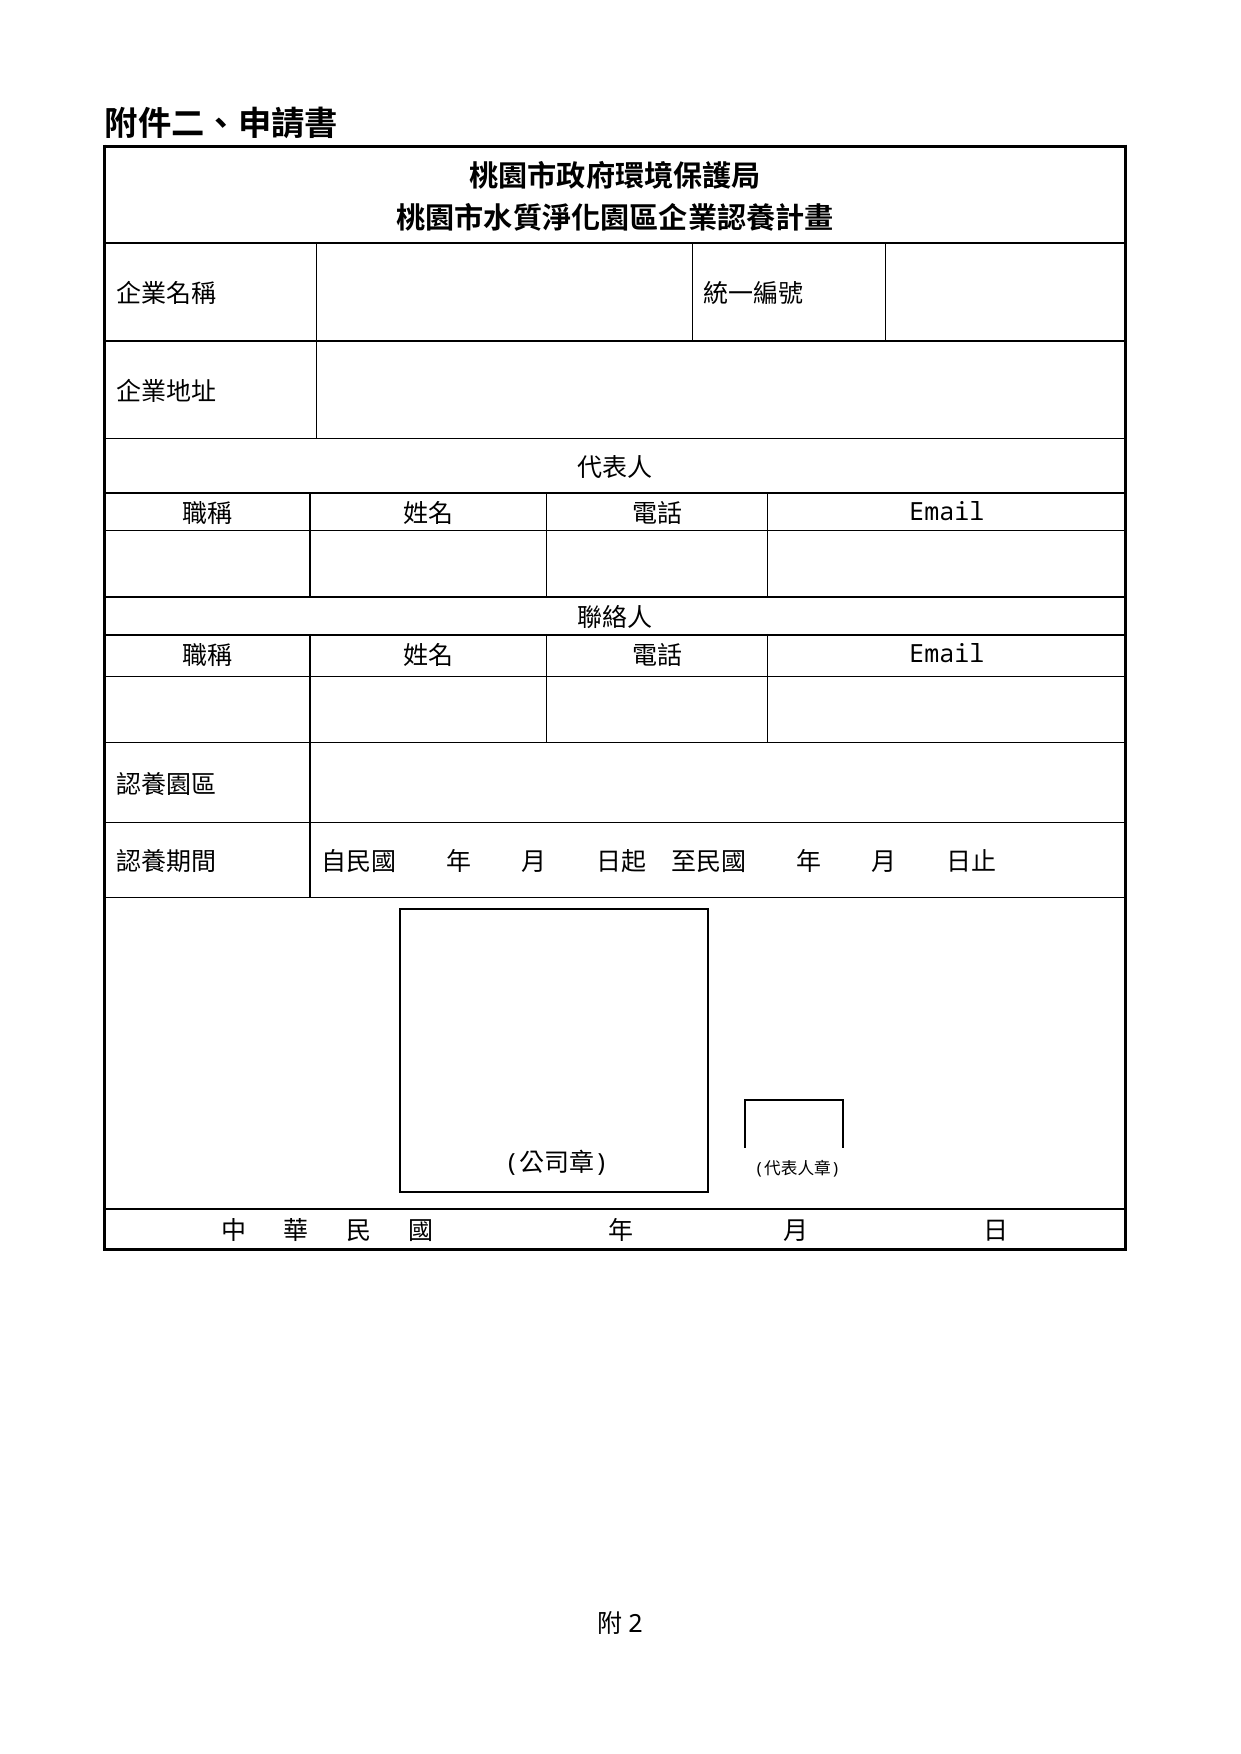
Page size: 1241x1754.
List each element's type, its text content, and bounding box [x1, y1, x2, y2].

table_cell Email [768, 494, 1124, 530]
table_cell [311, 743, 1124, 822]
table_cell 中 華 民 國 年 月 日 [106, 1210, 1124, 1248]
table_cell [547, 677, 767, 742]
table_cell [547, 531, 767, 596]
table_cell 職稱 [106, 494, 309, 530]
table_cell [317, 244, 692, 340]
table_cell 職稱 [106, 636, 309, 676]
table_cell Email [768, 636, 1124, 676]
table_cell [106, 898, 1124, 1208]
text 附件二、申請書 [104, 96, 1136, 144]
table_cell [886, 244, 1124, 340]
table_cell 聯絡人 [106, 598, 1124, 634]
table_cell 電話 [547, 494, 767, 530]
table_cell [768, 677, 1124, 742]
table_cell [106, 531, 309, 596]
table_cell 姓名 [311, 636, 546, 676]
table_cell [106, 677, 309, 742]
table_cell [311, 531, 546, 596]
table_cell [311, 677, 546, 742]
table_cell 企業地址 [106, 342, 316, 437]
table_cell [317, 342, 1124, 437]
table_cell 姓名 [311, 494, 546, 530]
table_cell 統一編號 [693, 244, 885, 340]
table_cell 自民國 年 月 日起 至民國 年 月 日止 [311, 823, 1124, 896]
table_cell 代表人 [106, 439, 1124, 492]
table_cell 認養園區 [106, 743, 309, 822]
table_cell [768, 531, 1124, 596]
table_header 桃園市政府環境保護局 桃園市水質淨化園區企業認養計畫 [106, 148, 1124, 242]
table_cell 企業名稱 [106, 244, 316, 340]
table_cell 認養期間 [106, 823, 309, 896]
table_cell 電話 [547, 636, 767, 676]
